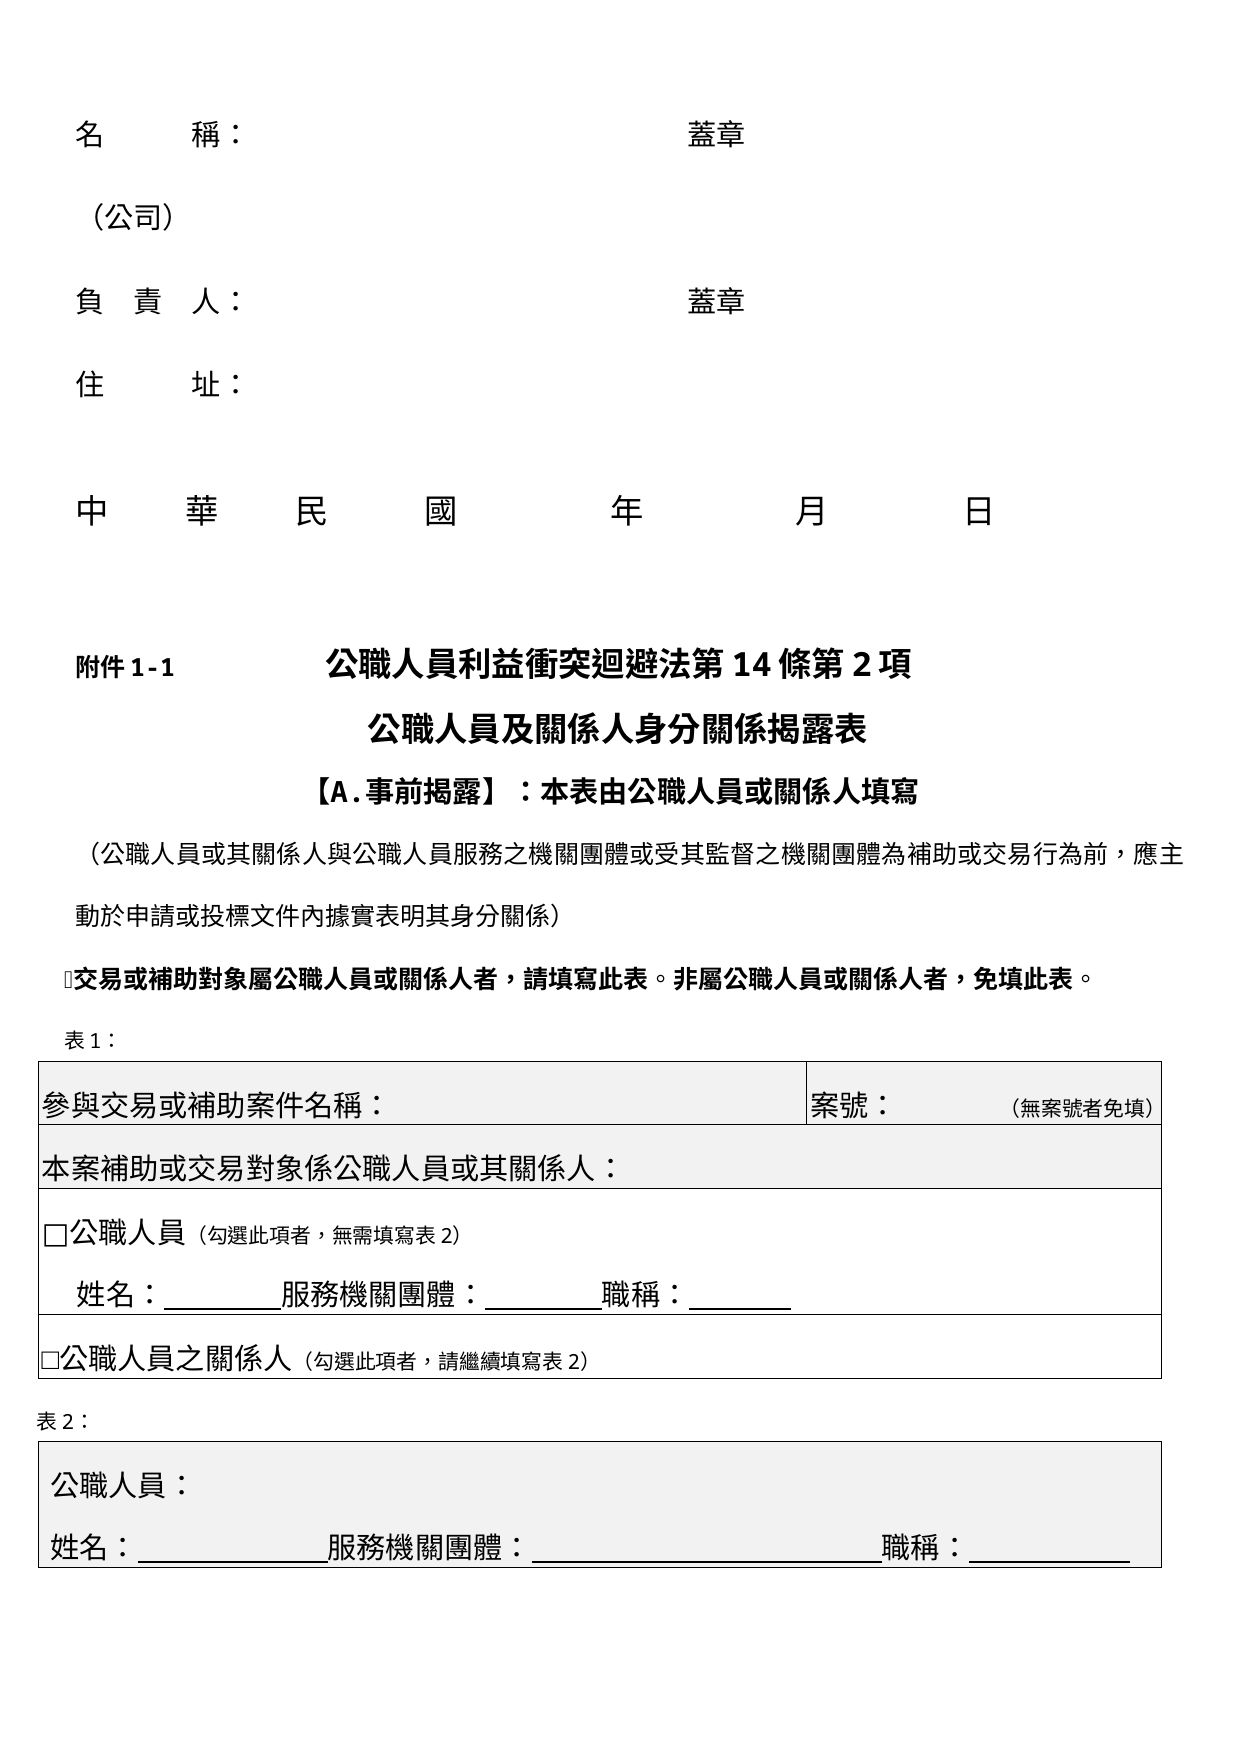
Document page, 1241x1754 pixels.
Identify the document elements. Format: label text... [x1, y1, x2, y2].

text 名 稱： 蓋章 [75, 91, 1125, 153]
text 表1： [16, 998, 1204, 1061]
text 附件1-1 公職人員利益衝突迴避法第14條第2項 [75, 637, 1125, 686]
table_header 案號： （無案號者免填） [807, 1062, 1161, 1124]
table_header 公職人員： 姓名： 服務機關團體： 職稱： [39, 1442, 1161, 1567]
table_cell 本案補助或交易對象係公職人員或其關係人： [39, 1125, 1161, 1188]
text 住 址： [75, 341, 1125, 404]
table_cell □公職人員（勾選此項者，無需填寫表2） 姓名： 服務機關團體： 職稱： [39, 1189, 1161, 1314]
table_cell □公職人員之關係人（勾選此項者，請繼續填寫表2） [39, 1315, 1161, 1377]
text （公司） [75, 174, 1125, 237]
text 交易或補助對象屬公職人員或關係人者，請填寫此表。非屬公職人員或關係人者，免填此表。 [16, 936, 1184, 998]
text 公職人員及關係人身分關係揭露表 [0, 686, 1240, 748]
text 表2： [0, 1378, 1125, 1441]
text 負 責 人： 蓋章 [75, 258, 1125, 320]
table_header 參與交易或補助案件名稱： [39, 1062, 806, 1124]
text 【A.事前揭露】：本表由公職人員或關係人填寫 [0, 748, 1240, 811]
text 中 華 民 國 年 月 日 [75, 466, 1125, 533]
text （公職人員或其關係人與公職人員服務之機關團體或受其監督之機關團體為補助或交易行為前，應主動於申請或投標文件內據實表明其身分關係） [75, 811, 1184, 936]
